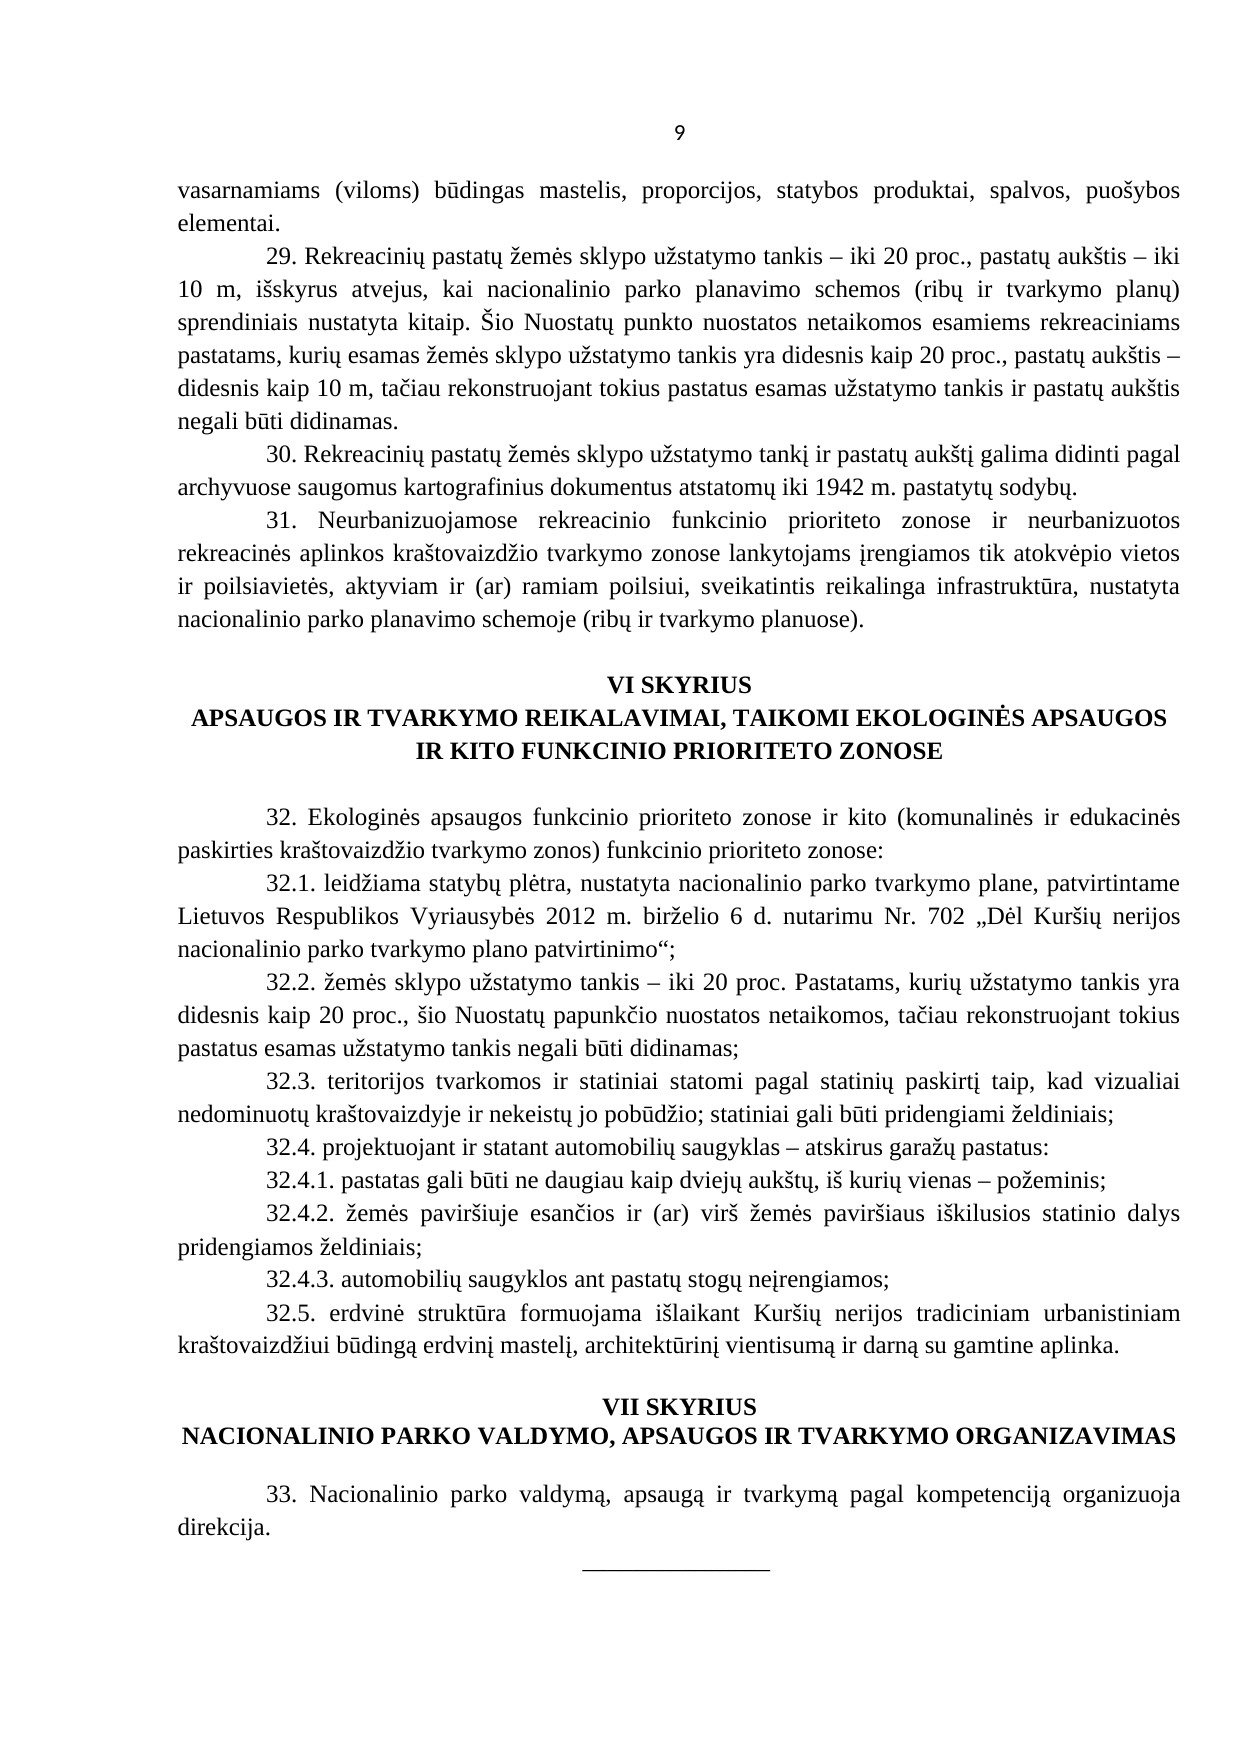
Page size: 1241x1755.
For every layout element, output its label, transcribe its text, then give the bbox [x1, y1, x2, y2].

text 32.4.1. pastatas gali būti ne daugiau kaip dviejų aukštų, iš kurių vienas – požeminis; [177, 1166, 1181, 1194]
text 32.5. erdvinė struktūra formuojama išlaikant Kuršių nerijos tradiciniam urbanistiniam kraštovaizdžiui būdingą erdvinį mastelį, architektūrinį vientisumą ir darną su gamtine aplinka. [177, 1298, 1181, 1359]
text 32.4.3. automobilių saugyklos ant pastatų stogų neįrengiamos; [177, 1264, 1181, 1293]
text vasarnamiams (viloms) būdingas mastelis, proporcijos, statybos produktai, spalvos, puošybos elementai. [177, 175, 1181, 237]
text 32.1. leidžiama statybų plėtra, nustatyta nacionalinio parko tvarkymo plane, patvirtintame Lietuvos Respublikos Vyriausybės 2012 m. birželio 6 d. nutarimu Nr. 702 „Dėl Kuršių nerijos nacionalinio parko tvarkymo plano patvirtinimo“; [177, 868, 1181, 963]
text 29. Rekreacinių pastatų žemės sklypo užstatymo tankis – iki 20 proc., pastatų aukštis – iki 10 m, išskyrus atvejus, kai nacionalinio parko planavimo schemos (ribų ir tvarkymo planų) sprendiniais nustatyta kitaip. Šio Nuostatų punkto nuostatos netaikomos esamiems rekreaciniams pastatams, kurių esamas žemės sklypo užstatymo tankis yra didesnis kaip 20 proc., pastatų aukštis – didesnis kaip 10 m, tačiau rekonstruojant tokius pastatus esamas užstatymo tankis ir pastatų aukštis negali būti didinamas. [177, 241, 1181, 435]
text 32.4. projektuojant ir statant automobilių saugyklas – atskirus garažų pastatus: [177, 1132, 1181, 1161]
text 32. Ekologinės apsaugos funkcinio prioriteto zonose ir kito (komunalinės ir edukacinės paskirties kraštovaizdžio tvarkymo zonos) funkcinio prioriteto zonose: [177, 802, 1181, 864]
text 30. Rekreacinių pastatų žemės sklypo užstatymo tankį ir pastatų aukštį galima didinti pagal archyvuose saugomus kartografinius dokumentus atstatomų iki 1942 m. pastatytų sodybų. [177, 439, 1181, 501]
text 33. Nacionalinio parko valdymą, apsaugą ir tvarkymą pagal kompetenciją organizuoja direkcija. [177, 1479, 1181, 1540]
text APSAUGOS IR TVARKYMO REIKALAVIMAI, TAIKOMI EKOLOGINĖS APSAUGOS IR KITO FUNKCINIO PRIORITETO ZONOSE [177, 703, 1181, 765]
text VI SKYRIUS [177, 670, 1181, 699]
text NACIONALINIO PARKO VALDYMO, APSAUGOS IR TVARKYMO ORGANIZAVIMAS [177, 1421, 1181, 1450]
text _______________ [177, 1545, 1181, 1573]
text VII SKYRIUS [177, 1392, 1181, 1421]
text 31. Neurbanizuojamose rekreacinio funkcinio prioriteto zonose ir neurbanizuotos rekreacinės aplinkos kraštovaizdžio tvarkymo zonose lankytojams įrengiamos tik atokvėpio vietos ir poilsiavietės, aktyviam ir (ar) ramiam poilsiui, sveikatintis reikalinga infrastruktūra, nustatyta nacionalinio parko planavimo schemoje (ribų ir tvarkymo planuose). [177, 505, 1181, 633]
text 32.4.2. žemės paviršiuje esančios ir (ar) virš žemės paviršiaus iškilusios statinio dalys pridengiamos želdiniais; [177, 1198, 1181, 1260]
text 32.2. žemės sklypo užstatymo tankis – iki 20 proc. Pastatams, kurių užstatymo tankis yra didesnis kaip 20 proc., šio Nuostatų papunkčio nuostatos netaikomos, tačiau rekonstruojant tokius pastatus esamas užstatymo tankis negali būti didinamas; [177, 967, 1181, 1062]
text 32.3. teritorijos tvarkomos ir statiniai statomi pagal statinių paskirtį taip, kad vizualiai nedominuotų kraštovaizdyje ir nekeistų jo pobūdžio; statiniai gali būti pridengiami želdiniais; [177, 1066, 1181, 1128]
